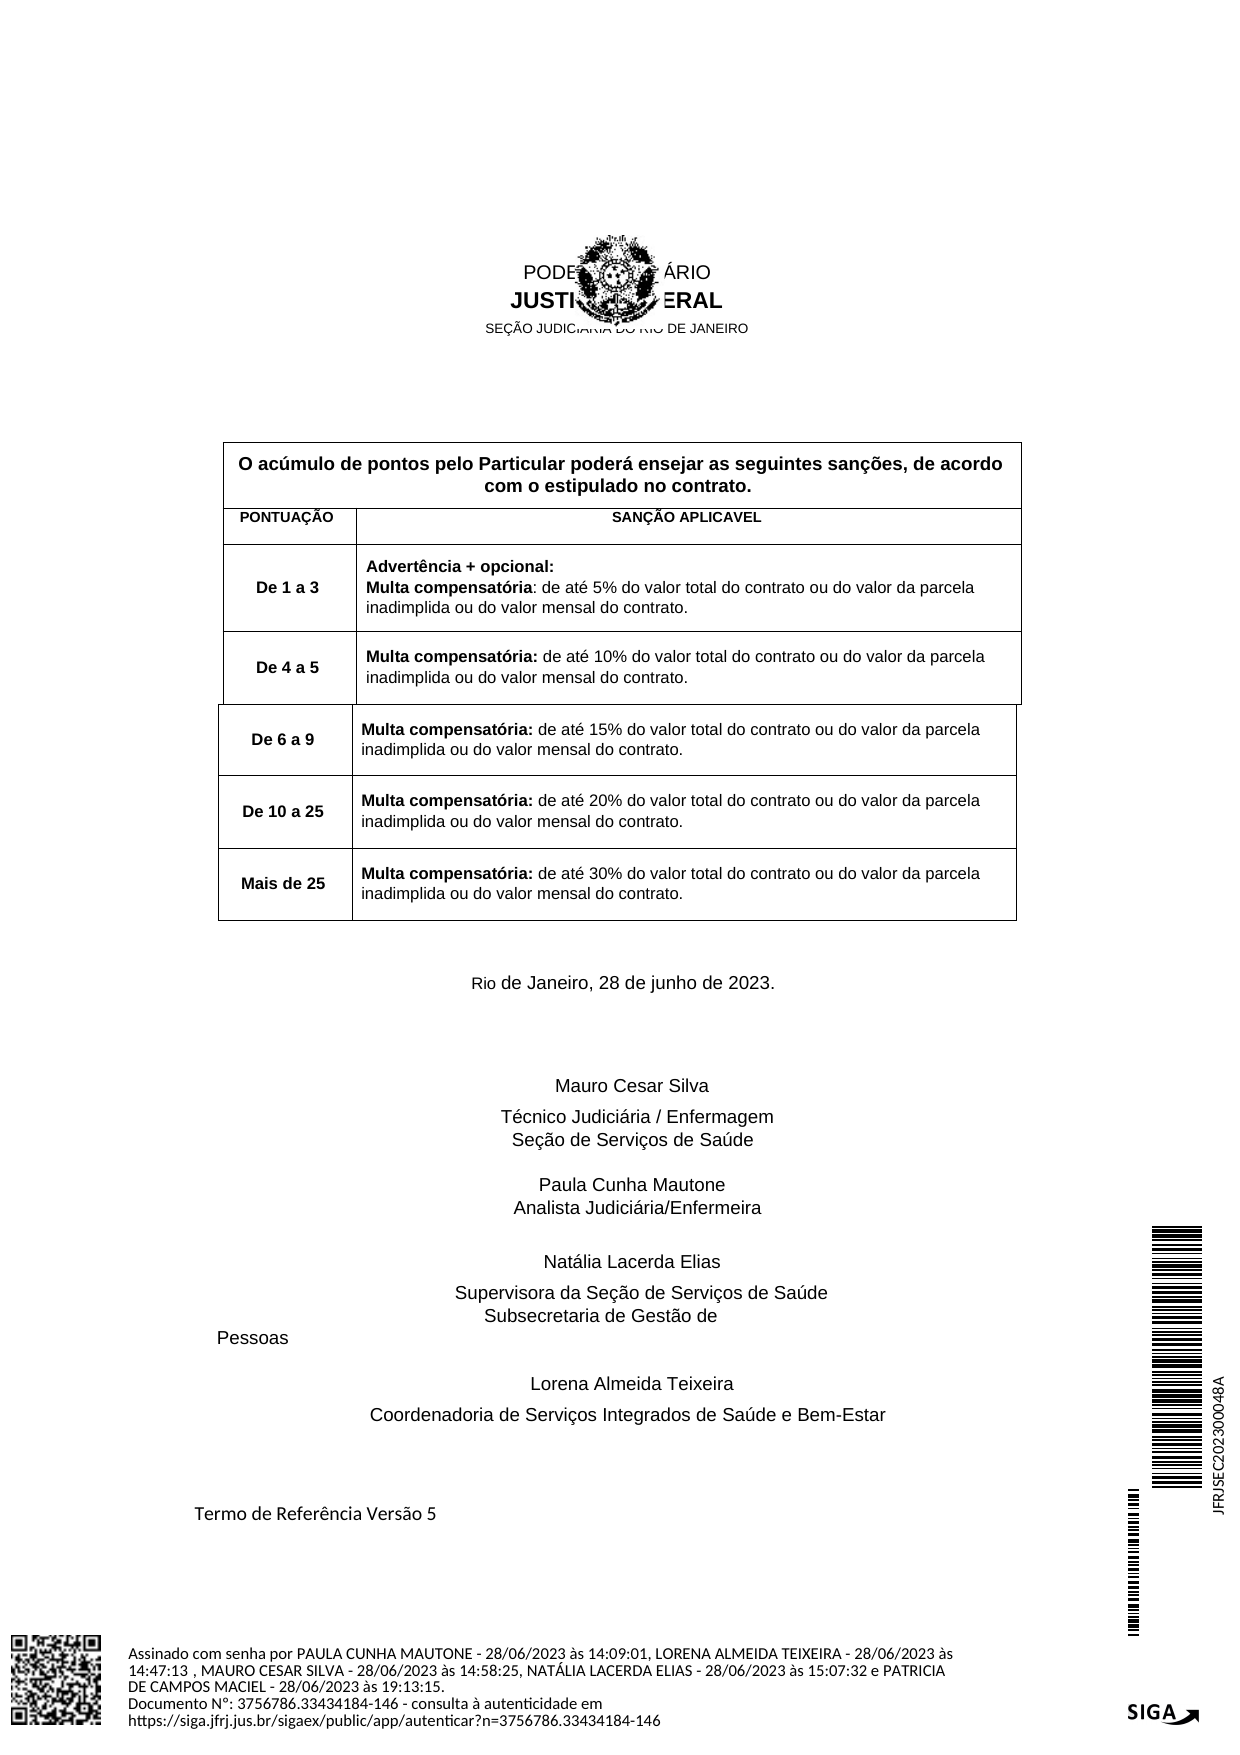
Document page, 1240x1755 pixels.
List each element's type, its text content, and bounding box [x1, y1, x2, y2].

table_cell Advertência + opcional: Multa compensatória: de até 5% do valor total do contrato ou do valor da parcela inadimplida ou do valor mensal do contrato. [357, 545, 1021, 631]
table_cell Multa compensatória: de até 20% do valor total do contrato ou do valor da parcela inadimplida ou do valor mensal do contrato. [353, 776, 1016, 847]
table_cell De 4 a 5 [224, 632, 356, 704]
table_cell Multa compensatória: de até 10% do valor total do contrato ou do valor da parcela inadimplida ou do valor mensal do contrato. [357, 632, 1021, 704]
text Analista Judiciária/Enfermeira [513, 1197, 794, 1218]
table_cell Mais de 25 [219, 849, 352, 920]
table_cell [219, 631, 223, 704]
text Técnico Judiciária / Enfermagem Seção de Serviços de Saúde [475, 1106, 799, 1150]
table_cell [1017, 775, 1021, 847]
table_cell PONTUAÇÃO [224, 509, 356, 544]
text Supervisora da Seção de Serviços de Saúde [449, 1282, 1025, 1303]
text Paula Cunha Mautone [475, 1173, 794, 1195]
text Subsecretaria de Gestão de Pessoas [217, 1305, 794, 1349]
table_header [219, 442, 223, 508]
text Coordenadoria de Serviços Integrados de Saúde e Bem-Estar [206, 1404, 891, 1426]
table_header O acúmulo de pontos pelo Particular poderá ensejar as seguintes sanções, de acordo com o estipulado no contrato. [224, 443, 1021, 508]
table_cell [1017, 705, 1021, 775]
table_cell Multa compensatória: de até 15% do valor total do contrato ou do valor da parcela inadimplida ou do valor mensal do contrato. [353, 705, 1016, 775]
text Natália Lacerda Elias [475, 1251, 794, 1272]
table_cell SANÇÃO APLICAVEL [357, 509, 1021, 544]
table_cell [219, 544, 223, 631]
table_cell Multa compensatória: de até 30% do valor total do contrato ou do valor da parcela inadimplida ou do valor mensal do contrato. [353, 849, 1016, 920]
text Rio de Janeiro, 28 de junho de 2023. [471, 972, 794, 993]
table_cell De 6 a 9 [219, 705, 352, 775]
text Lorena Almeida Teixeira [475, 1373, 794, 1394]
table_cell [1017, 848, 1021, 920]
text Mauro Cesar Silva [475, 1075, 793, 1096]
table_cell [219, 508, 223, 544]
table_cell De 10 a 25 [219, 776, 352, 847]
table_cell De 1 a 3 [224, 545, 356, 631]
